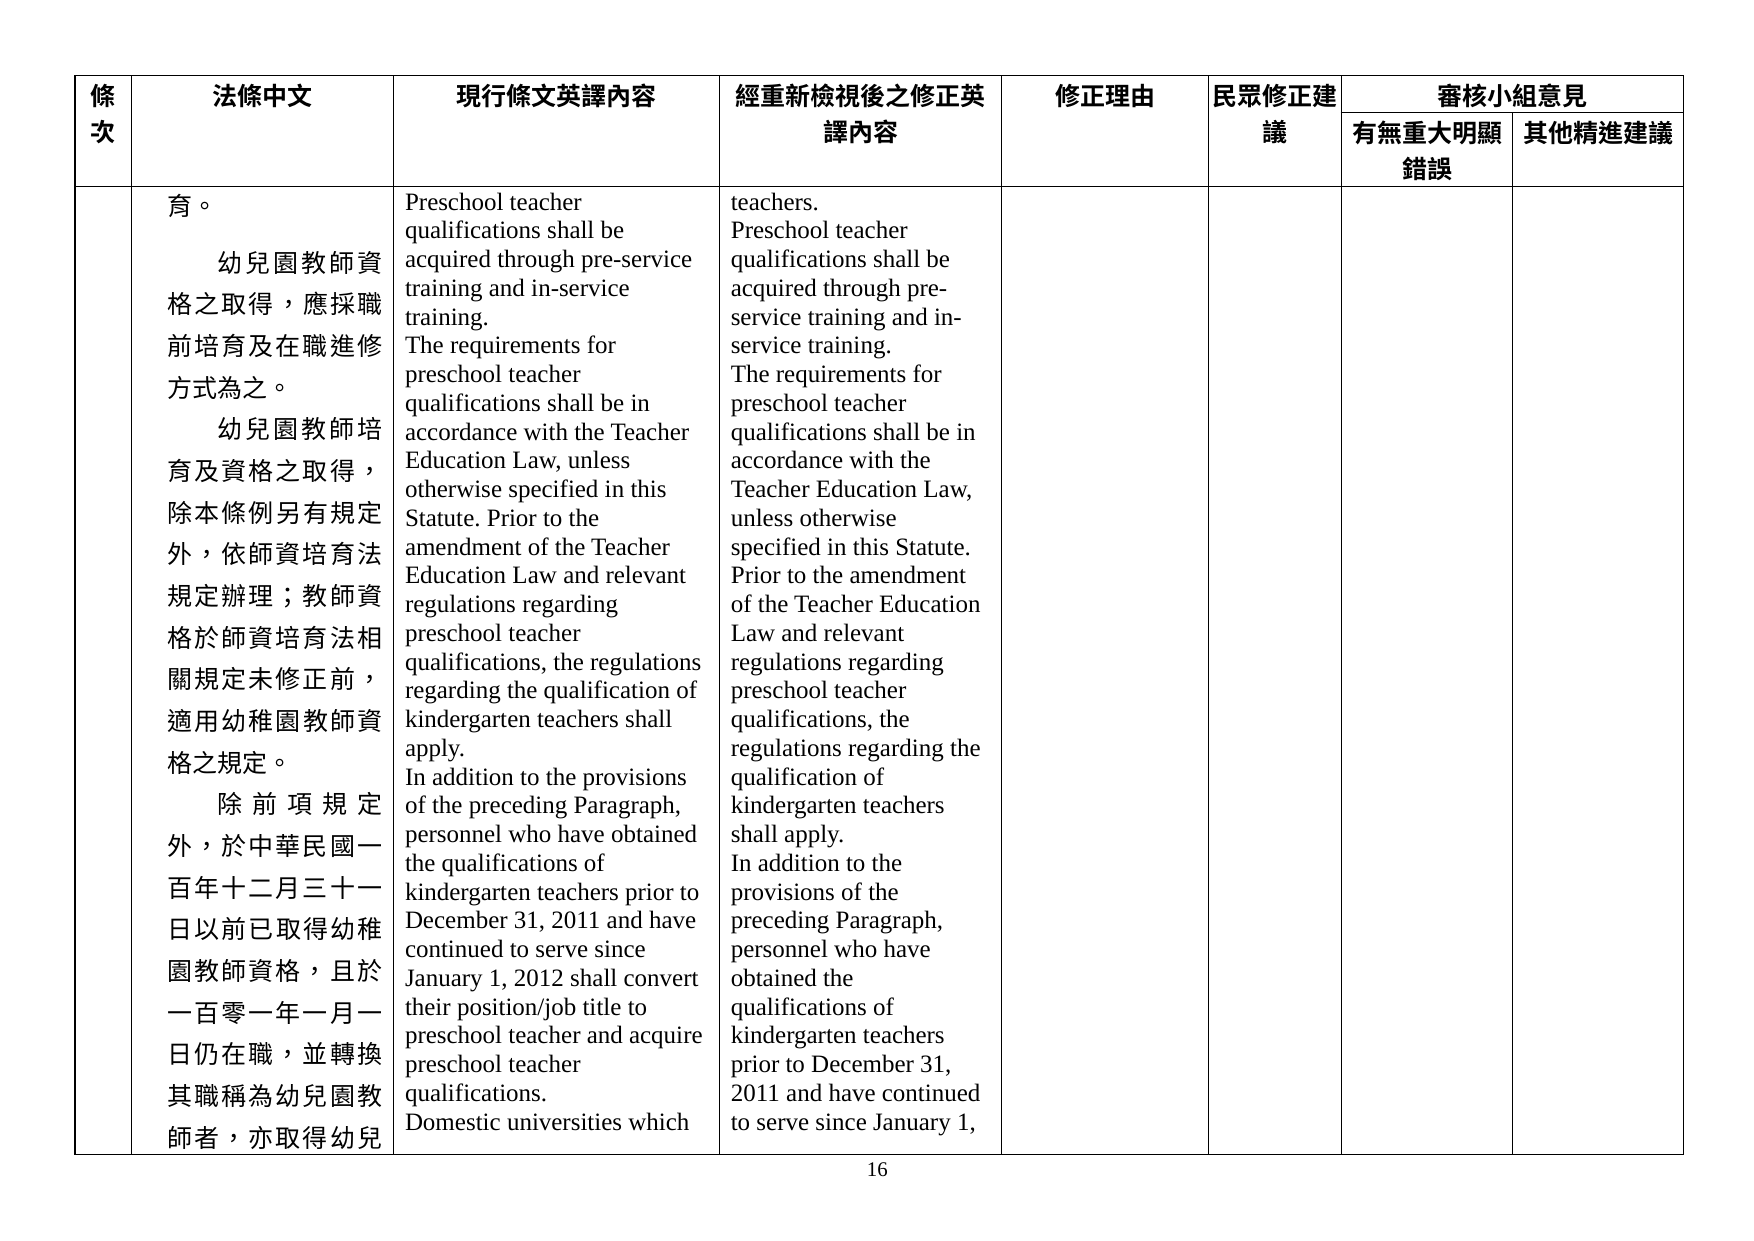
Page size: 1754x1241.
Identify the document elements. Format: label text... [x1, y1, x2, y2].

table_header 法條中文 [132, 76, 393, 186]
table_header 審核小組意見 [1342, 76, 1683, 112]
table_cell teachers. Preschool teacher qualifications shall be acquired through pre-service training and in-service training. The requirements for preschool teacher qualifications shall be in accordance with the Teacher Education Law, unless otherwise specified in this Statute. Prior to the amendment of the Teacher Education Law and relevant regulations regarding preschool teacher qualifications, the regulations regarding the qualification of kindergarten teachers shall apply. In addition to the provisions of the preceding Paragraph, personnel who have obtained the qualifications of kindergarten teachers prior to December 31, 2011 and have continued to serve since January 1, [720, 187, 1001, 1154]
table_cell 育。 幼兒園教師資格之取得，應採職前培育及在職進修方式為之。 幼兒園教師培育及資格之取得，除本條例另有規定外，依師資培育法規定辦理；教師資格於師資培育法相關規定未修正前，適用幼稚園教師資格之規定。 除前項規定外，於中華民國一百年十二月三十一日以前已取得幼稚園教師資格，且於一百零一年一月一日仍在職，並轉換其職稱為幼兒園教師者，亦取得幼兒 [132, 187, 393, 1154]
table_cell [1513, 187, 1683, 1154]
table_cell [1342, 187, 1512, 1154]
table_header 現行條文英譯內容 [394, 76, 719, 186]
table_cell Preschool teacher qualifications shall be acquired through pre-service training and in-service training. The requirements for preschool teacher qualifications shall be in accordance with the Teacher Education Law, unless otherwise specified in this Statute. Prior to the amendment of the Teacher Education Law and relevant regulations regarding preschool teacher qualifications, the regulations regarding the qualification of kindergarten teachers shall apply. In addition to the provisions of the preceding Paragraph, personnel who have obtained the qualifications of kindergarten teachers prior to December 31, 2011 and have continued to serve since January 1, 2012 shall convert their position/job title to preschool teacher and acquire preschool teacher qualifications. Domestic universities which [394, 187, 719, 1154]
table_cell [1002, 187, 1208, 1154]
table_header 經重新檢視後之修正英譯內容 [720, 76, 1001, 186]
table_header 條次 [76, 76, 131, 186]
table_header 民眾修正建議 [1209, 76, 1341, 186]
table_header 修正理由 [1002, 76, 1208, 186]
table_cell 其他精進建議 [1513, 113, 1683, 186]
table_cell [76, 187, 131, 1154]
table_cell 有無重大明顯錯誤 [1342, 113, 1512, 186]
table_cell [1209, 187, 1341, 1154]
